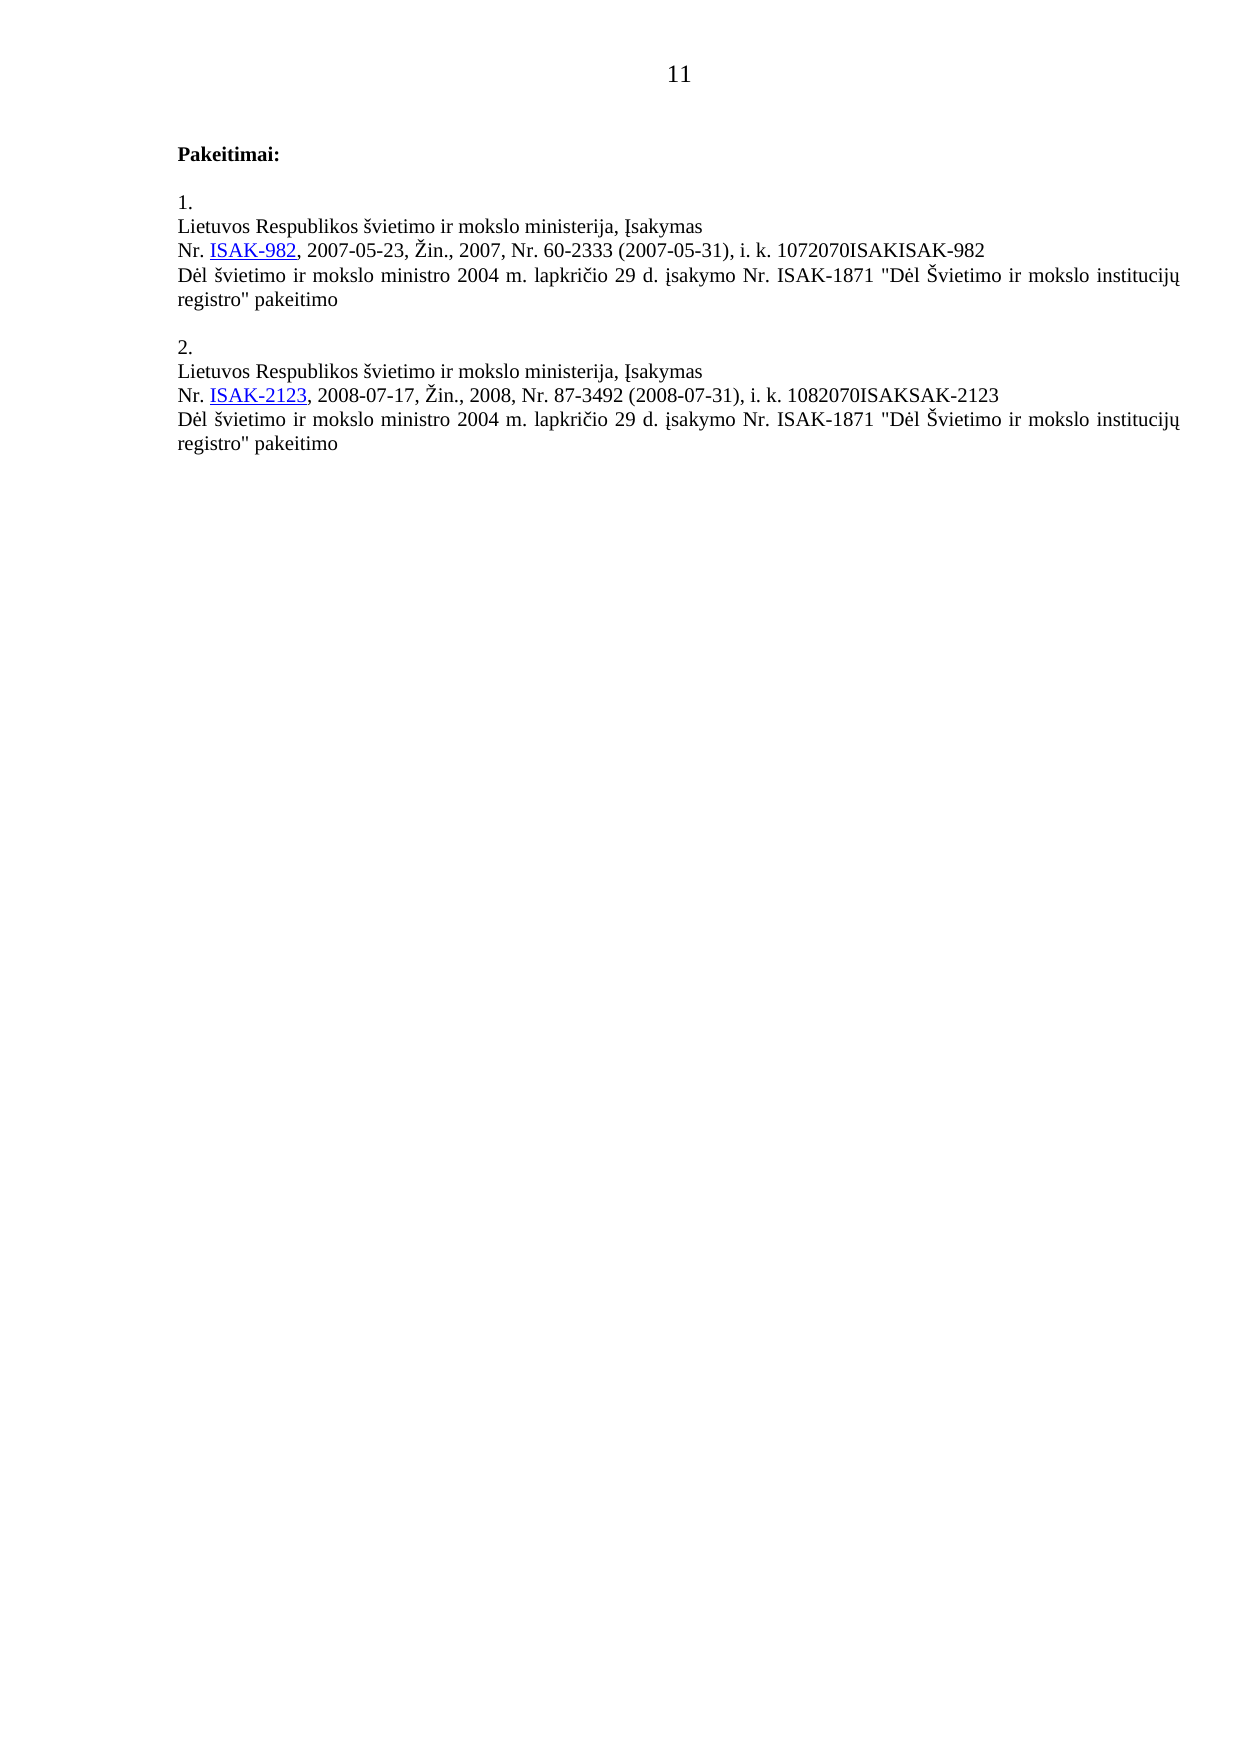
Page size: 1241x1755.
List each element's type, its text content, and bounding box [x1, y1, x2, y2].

text 2. [177, 335, 1181, 359]
text 1. [177, 190, 1181, 214]
text Lietuvos Respublikos švietimo ir mokslo ministerija, Įsakymas [177, 214, 1181, 238]
text Pakeitimai: [177, 142, 1181, 166]
text Nr. ISAK-2123, 2008-07-17, Žin., 2008, Nr. 87-3492 (2008-07-31), i. k. 1082070ISAKSAK-2123 [177, 383, 1181, 407]
text Lietuvos Respublikos švietimo ir mokslo ministerija, Įsakymas [177, 359, 1181, 383]
text Dėl švietimo ir mokslo ministro 2004 m. lapkričio 29 d. įsakymo Nr. ISAK-1871 "Dėl Švietimo ir mokslo institucijų registro" pakeitimo [177, 407, 1181, 455]
text Nr. ISAK-982, 2007-05-23, Žin., 2007, Nr. 60-2333 (2007-05-31), i. k. 1072070ISAKISAK-982 [177, 238, 1181, 262]
text Dėl švietimo ir mokslo ministro 2004 m. lapkričio 29 d. įsakymo Nr. ISAK-1871 "Dėl Švietimo ir mokslo institucijų registro" pakeitimo [177, 262, 1181, 311]
